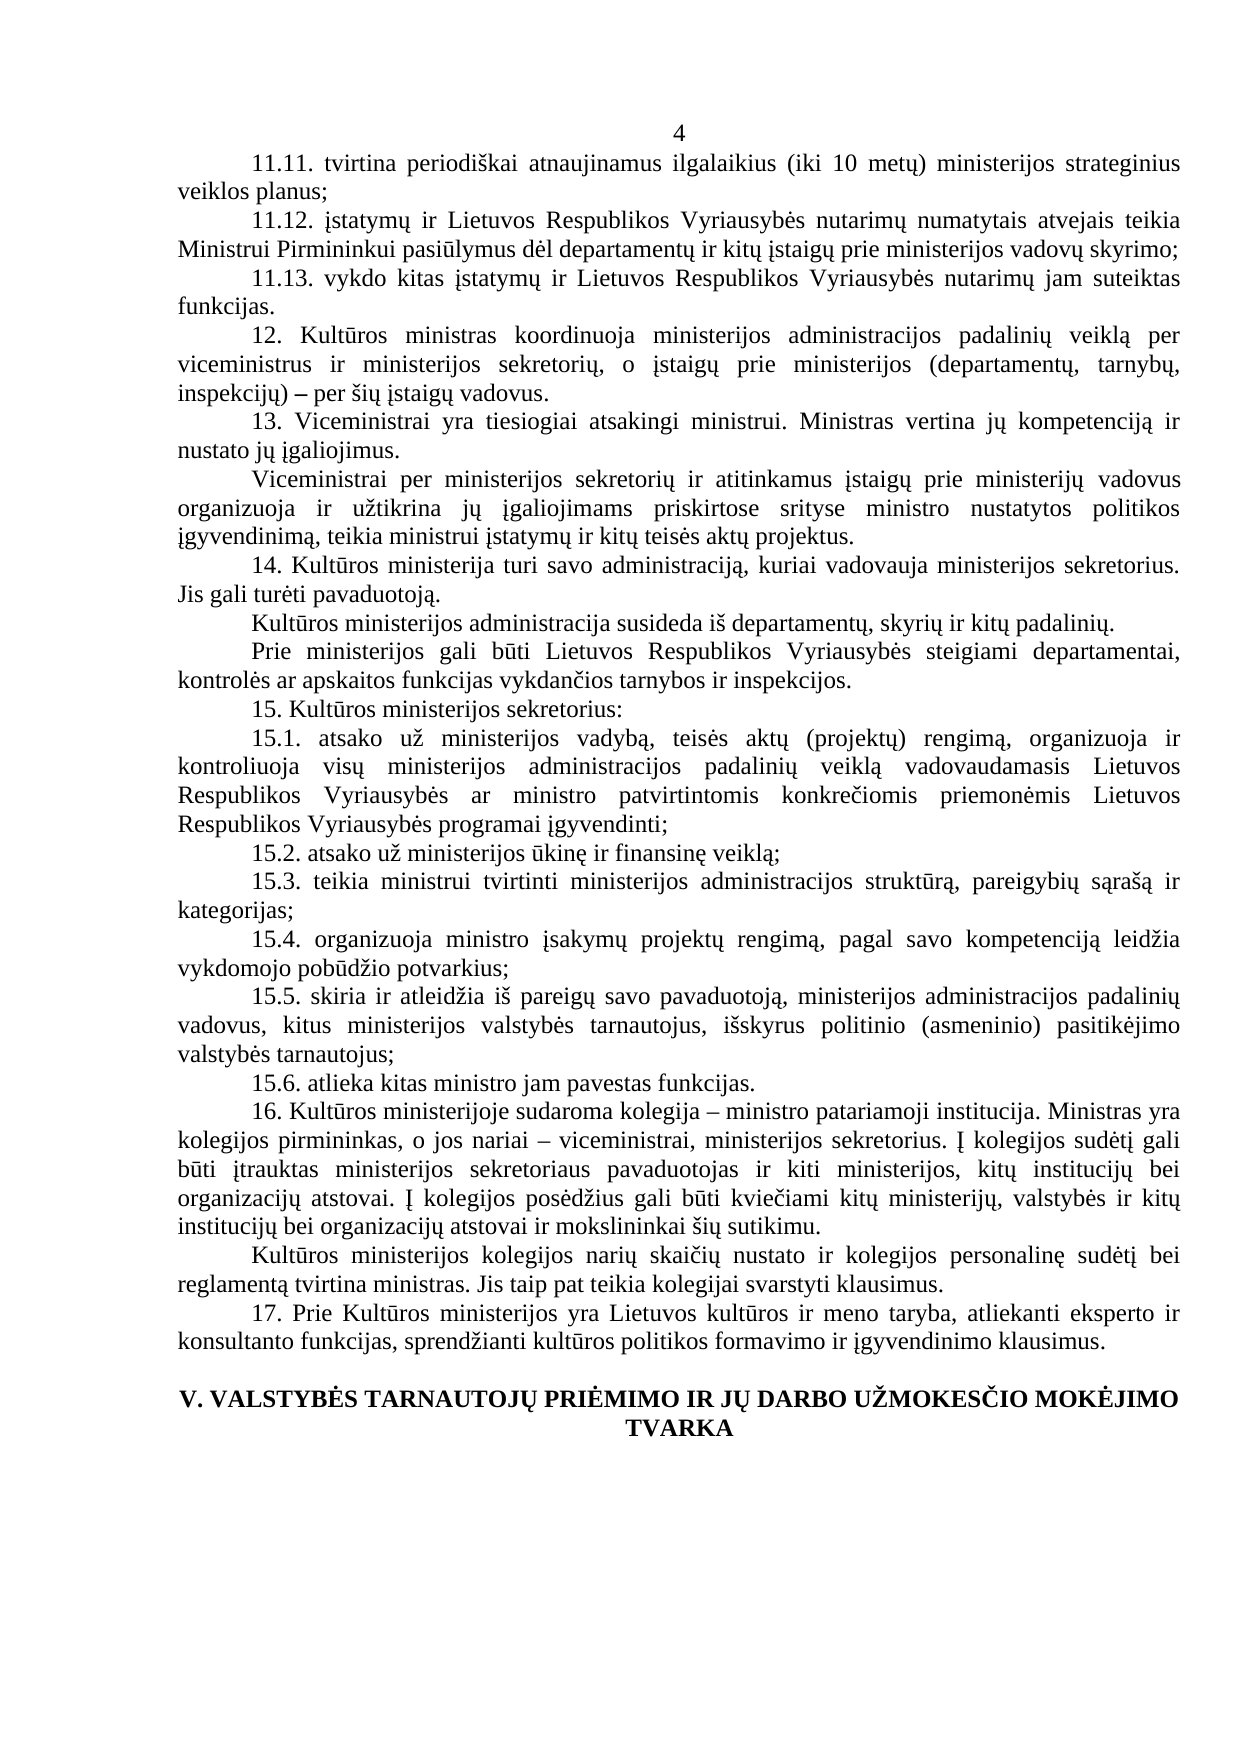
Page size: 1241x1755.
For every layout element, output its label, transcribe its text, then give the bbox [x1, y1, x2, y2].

text 14. Kultūros ministerija turi savo administraciją, kuriai vadovauja ministerijos sekretorius. Jis gali turėti pavaduotoją. [177, 550, 1181, 608]
text Prie ministerijos gali būti Lietuvos Respublikos Vyriausybės steigiami departamentai, kontrolės ar apskaitos funkcijas vykdančios tarnybos ir inspekcijos. [177, 636, 1181, 694]
text 15.3. teikia ministrui tvirtinti ministerijos administracijos struktūrą, pareigybių sąrašą ir kategorijas; [177, 866, 1181, 924]
text 15.6. atlieka kitas ministro jam pavestas funkcijas. [177, 1068, 1181, 1096]
text 15.2. atsako už ministerijos ūkinę ir finansinę veiklą; [177, 838, 1181, 866]
text 15.5. skiria ir atleidžia iš pareigų savo pavaduotoją, ministerijos administracijos padalinių vadovus, kitus ministerijos valstybės tarnautojus, išskyrus politinio (asmeninio) pasitikėjimo valstybės tarnautojus; [177, 981, 1181, 1068]
text 15.1. atsako už ministerijos vadybą, teisės aktų (projektų) rengimą, organizuoja ir kontroliuoja visų ministerijos administracijos padalinių veiklą vadovaudamasis Lietuvos Respublikos Vyriausybės ar ministro patvirtintomis konkrečiomis priemonėmis Lietuvos Respublikos Vyriausybės programai įgyvendinti; [177, 723, 1181, 838]
text 15.4. organizuoja ministro įsakymų projektų rengimą, pagal savo kompetenciją leidžia vykdomojo pobūdžio potvarkius; [177, 924, 1181, 981]
text 11.12. įstatymų ir Lietuvos Respublikos Vyriausybės nutarimų numatytais atvejais teikia Ministrui Pirmininkui pasiūlymus dėl departamentų ir kitų įstaigų prie ministerijos vadovų skyrimo; [177, 205, 1181, 263]
text 16. Kultūros ministerijoje sudaroma kolegija – ministro patariamoji institucija. Ministras yra kolegijos pirmininkas, o jos nariai – viceministrai, ministerijos sekretorius. Į kolegijos sudėtį gali būti įtrauktas ministerijos sekretoriaus pavaduotojas ir kiti ministerijos, kitų institucijų bei organizacijų atstovai. Į kolegijos posėdžius gali būti kviečiami kitų ministerijų, valstybės ir kitų institucijų bei organizacijų atstovai ir mokslininkai šių sutikimu. [177, 1096, 1181, 1240]
text Viceministrai per ministerijos sekretorių ir atitinkamus įstaigų prie ministerijų vadovus organizuoja ir užtikrina jų įgaliojimams priskirtose srityse ministro nustatytos politikos įgyvendinimą, teikia ministrui įstatymų ir kitų teisės aktų projektus. [177, 464, 1181, 550]
text 12. Kultūros ministras koordinuoja ministerijos administracijos padalinių veiklą per viceministrus ir ministerijos sekretorių, o įstaigų prie ministerijos (departamentų, tarnybų, inspekcijų) – per šių įstaigų vadovus. [177, 320, 1181, 406]
text 17. Prie Kultūros ministerijos yra Lietuvos kultūros ir meno taryba, atliekanti eksperto ir konsultanto funkcijas, sprendžianti kultūros politikos formavimo ir įgyvendinimo klausimus. [177, 1298, 1181, 1355]
text 11.13. vykdo kitas įstatymų ir Lietuvos Respublikos Vyriausybės nutarimų jam suteiktas funkcijas. [177, 263, 1181, 320]
text V. VALSTYBĖS TARNAUTOJŲ PRIĖMIMO IR JŲ DARBO UŽMOKESČIO MOKĖJIMO TVARKA [177, 1384, 1181, 1441]
text Kultūros ministerijos kolegijos narių skaičių nustato ir kolegijos personalinę sudėtį bei reglamentą tvirtina ministras. Jis taip pat teikia kolegijai svarstyti klausimus. [177, 1240, 1181, 1298]
text Kultūros ministerijos administracija susideda iš departamentų, skyrių ir kitų padalinių. [177, 608, 1181, 636]
text 11.11. tvirtina periodiškai atnaujinamus ilgalaikius (iki 10 metų) ministerijos strateginius veiklos planus; [177, 148, 1181, 205]
text 15. Kultūros ministerijos sekretorius: [177, 694, 1181, 723]
text 13. Viceministrai yra tiesiogiai atsakingi ministrui. Ministras vertina jų kompetenciją ir nustato jų įgaliojimus. [177, 406, 1181, 464]
